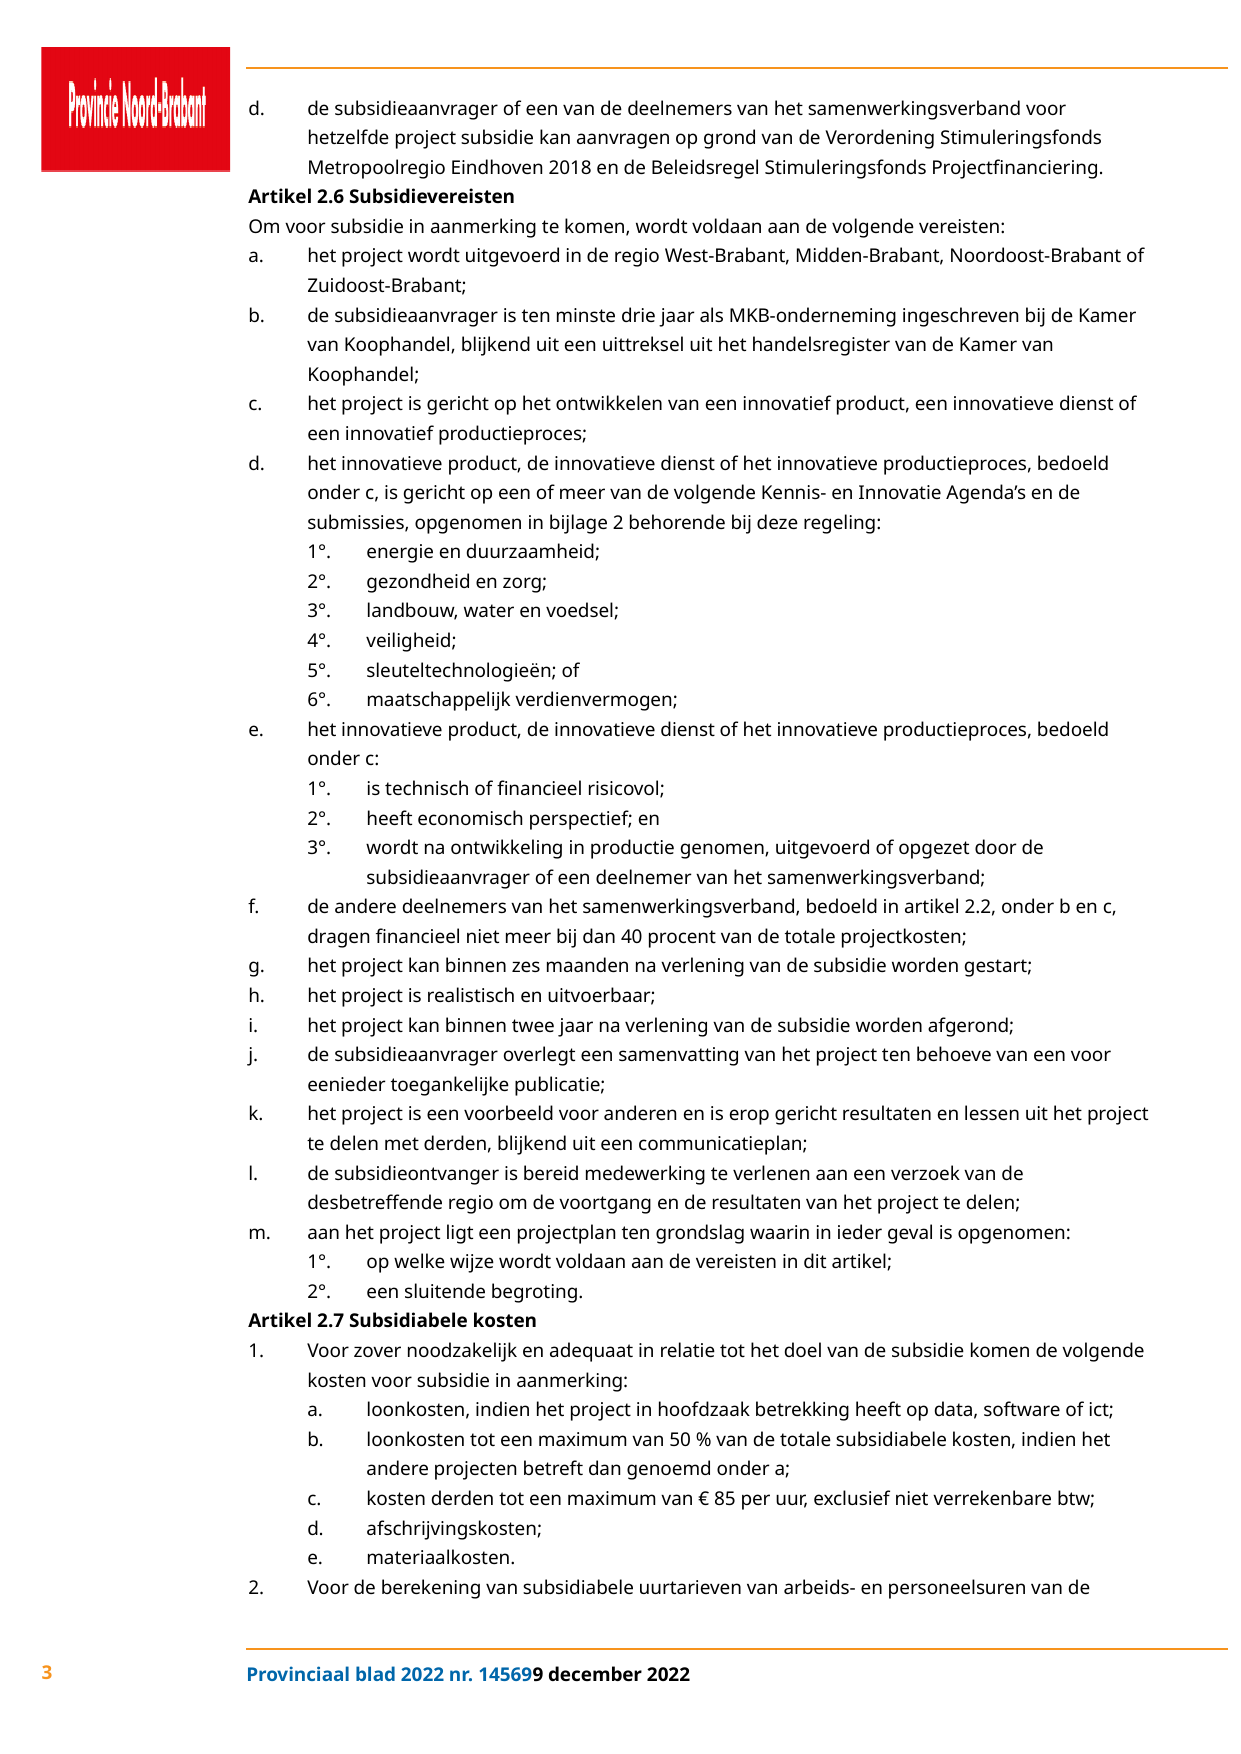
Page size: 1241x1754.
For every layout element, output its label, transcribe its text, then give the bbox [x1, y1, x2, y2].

list de subsidieaanvrager of een van de deelnemers van het samenwerkingsverband voor hetzelfde project subsidie kan aanvragen op grond van de Verordening Stimuleringsfonds Metropoolregio Eindhoven 2018 en de Beleidsregel Stimuleringsfonds Projectfinanciering. [248, 95, 1152, 180]
list op welke wijze wordt voldaan aan de vereisten in dit artikel; [307, 1248, 1152, 1274]
list een sluitende begroting. [307, 1278, 1152, 1304]
list het project kan binnen twee jaar na verlening van de subsidie worden afgerond; [248, 1012, 1152, 1038]
list afschrijvingskosten; [307, 1515, 1152, 1541]
list sleuteltechnologieën; of [307, 657, 1152, 683]
list de subsidieaanvrager overlegt een samenvatting van het project ten behoeve van een voor eenieder toegankelijke publicatie; [248, 1041, 1152, 1097]
list het project is een voorbeeld voor anderen en is erop gericht resultaten en lessen uit het project te delen met derden, blijkend uit een communicatieplan; [248, 1101, 1152, 1156]
picture [41, 47, 231, 172]
list loonkosten, indien het project in hoofdzaak betrekking heeft op data, software of ict; [307, 1396, 1152, 1422]
list landbouw, water en voedsel; [307, 598, 1152, 623]
list de subsidieaanvrager is ten minste drie jaar als MKB-onderneming ingeschreven bij de Kamer van Koophandel, blijkend uit een uittreksel uit het handelsregister van de Kamer van Koophandel; [248, 302, 1152, 387]
list Voor zover noodzakelijk en adequaat in relatie tot het doel van de subsidie komen de volgende kosten voor subsidie in aanmerking: [248, 1337, 1152, 1393]
list de subsidieontvanger is bereid medewerking te verlenen aan een verzoek van de desbetreffende regio om de voortgang en de resultaten van het project te delen; [248, 1160, 1152, 1215]
list is technisch of financieel risicovol; [307, 775, 1152, 801]
list de andere deelnemers van het samenwerkingsverband, bedoeld in artikel 2.2, onder b en c, dragen financieel niet meer bij dan 40 procent van de totale projectkosten; [248, 893, 1152, 949]
text Artikel 2.7 Subsidiabele kosten [248, 1308, 1152, 1333]
list het project is gericht op het ontwikkelen van een innovatief product, een innovatieve dienst of een innovatief productieproces; [248, 391, 1152, 446]
list energie en duurzaamheid; [307, 538, 1152, 564]
list materiaalkosten. [307, 1544, 1152, 1570]
list het innovatieve product, de innovatieve dienst of het innovatieve productieproces, bedoeld onder c: [248, 716, 1152, 771]
text Om voor subsidie in aanmerking te komen, wordt voldaan aan de volgende vereisten: [248, 213, 1152, 239]
list loonkosten tot een maximum van 50 % van de totale subsidiabele kosten, indien het andere projecten betreft dan genoemd onder a; [307, 1426, 1152, 1481]
list heeft economisch perspectief; en [307, 805, 1152, 831]
list gezondheid en zorg; [307, 568, 1152, 594]
list wordt na ontwikkeling in productie genomen, uitgevoerd of opgezet door de subsidieaanvrager of een deelnemer van het samenwerkingsverband; [307, 834, 1152, 890]
list het project kan binnen zes maanden na verlening van de subsidie worden gestart; [248, 953, 1152, 978]
list het project is realistisch en uitvoerbaar; [248, 982, 1152, 1008]
text Artikel 2.6 Subsidievereisten [248, 183, 1152, 209]
list het project wordt uitgevoerd in de regio West-Brabant, Midden-Brabant, Noordoost-Brabant of Zuidoost-Brabant; [248, 243, 1152, 298]
list maatschappelijk verdienvermogen; [307, 686, 1152, 712]
list Voor de berekening van subsidiabele uurtarieven van arbeids- en personeelsuren van de [248, 1574, 1152, 1600]
list aan het project ligt een projectplan ten grondslag waarin in ieder geval is opgenomen: [248, 1219, 1152, 1245]
list kosten derden tot een maximum van € 85 per uur, exclusief niet verrekenbare btw; [307, 1485, 1152, 1511]
list het innovatieve product, de innovatieve dienst of het innovatieve productieproces, bedoeld onder c, is gericht op een of meer van de volgende Kennis- en Innovatie Agenda’s en de submissies, opgenomen in bijlage 2 behorende bij deze regeling: [248, 450, 1152, 535]
list veiligheid; [307, 627, 1152, 653]
